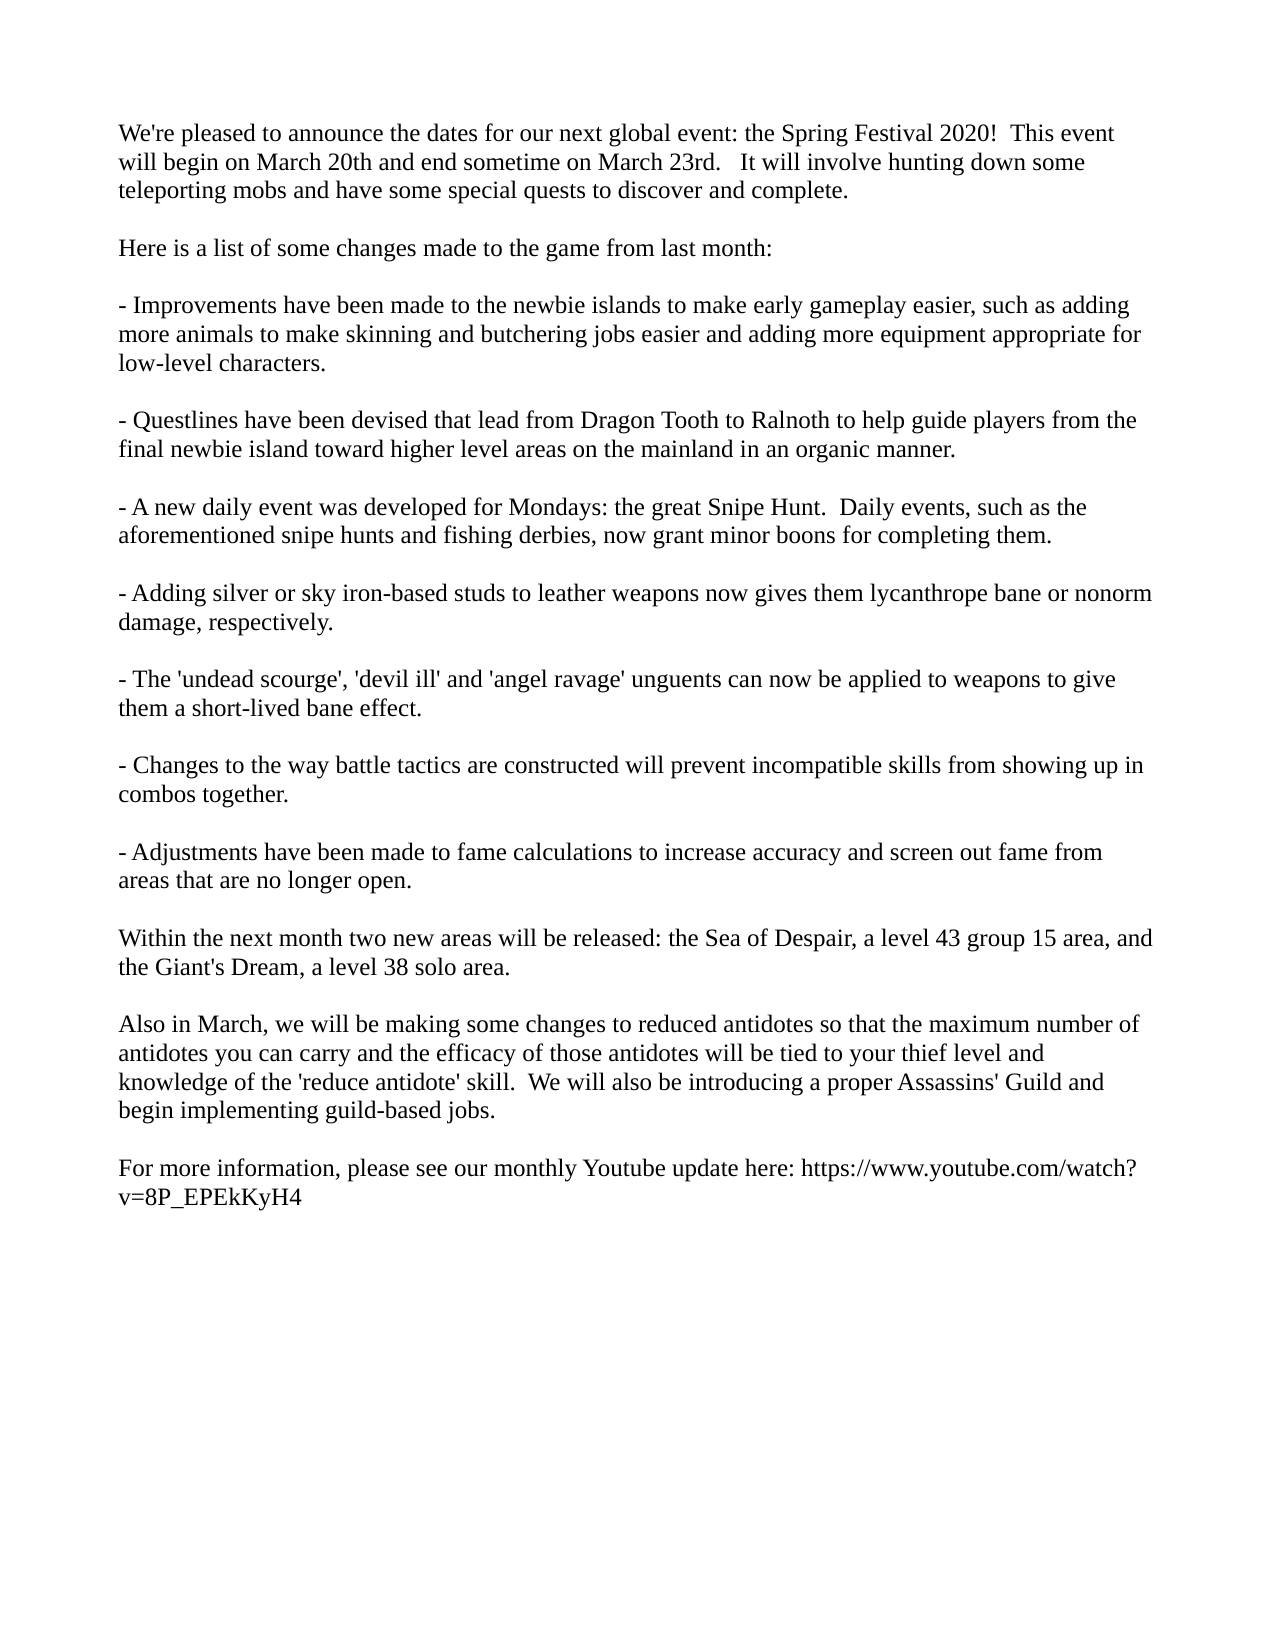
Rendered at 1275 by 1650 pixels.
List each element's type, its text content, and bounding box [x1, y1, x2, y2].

text - Improvements have been made to the newbie islands to make early gameplay easier, such as adding more animals to make skinning and butchering jobs easier and adding more equipment appropriate for low-level characters. [118, 291, 1157, 377]
text For more information, please see our monthly Youtube update here: https://www.youtube.com/watch?v=8P_EPEkKyH4 [118, 1153, 1157, 1211]
text - Adjustments have been made to fame calculations to increase accuracy and screen out fame from areas that are no longer open. [118, 837, 1157, 894]
text Also in March, we will be making some changes to reduced antidotes so that the maximum number of antidotes you can carry and the efficacy of those antidotes will be tied to your thief level and knowledge of the 'reduce antidote' skill. We will also be introducing a proper Assassins' Guild and begin implementing guild-based jobs. [118, 1009, 1157, 1124]
text - A new daily event was developed for Mondays: the great Snipe Hunt. Daily events, such as the aforementioned snipe hunts and fishing derbies, now grant minor boons for completing them. [118, 492, 1157, 549]
text - Adding silver or sky iron-based studs to leather weapons now gives them lycanthrope bane or nonorm damage, respectively. [118, 578, 1157, 636]
text - Changes to the way battle tactics are constructed will prevent incompatible skills from showing up in combos together. [118, 751, 1157, 808]
text Within the next month two new areas will be released: the Sea of Despair, a level 43 group 15 area, and the Giant's Dream, a level 38 solo area. [118, 923, 1157, 981]
text - Questlines have been devised that lead from Dragon Tooth to Ralnoth to help guide players from the final newbie island toward higher level areas on the mainland in an organic manner. [118, 406, 1157, 463]
text - The 'undead scourge', 'devil ill' and 'angel ravage' unguents can now be applied to weapons to give them a short-lived bane effect. [118, 664, 1157, 722]
text We're pleased to announce the dates for our next global event: the Spring Festival 2020! This event will begin on March 20th and end sometime on March 23rd. It will involve hunting down some teleporting mobs and have some special quests to discover and complete. [118, 118, 1157, 204]
text Here is a list of some changes made to the game from last month: [118, 233, 1157, 262]
